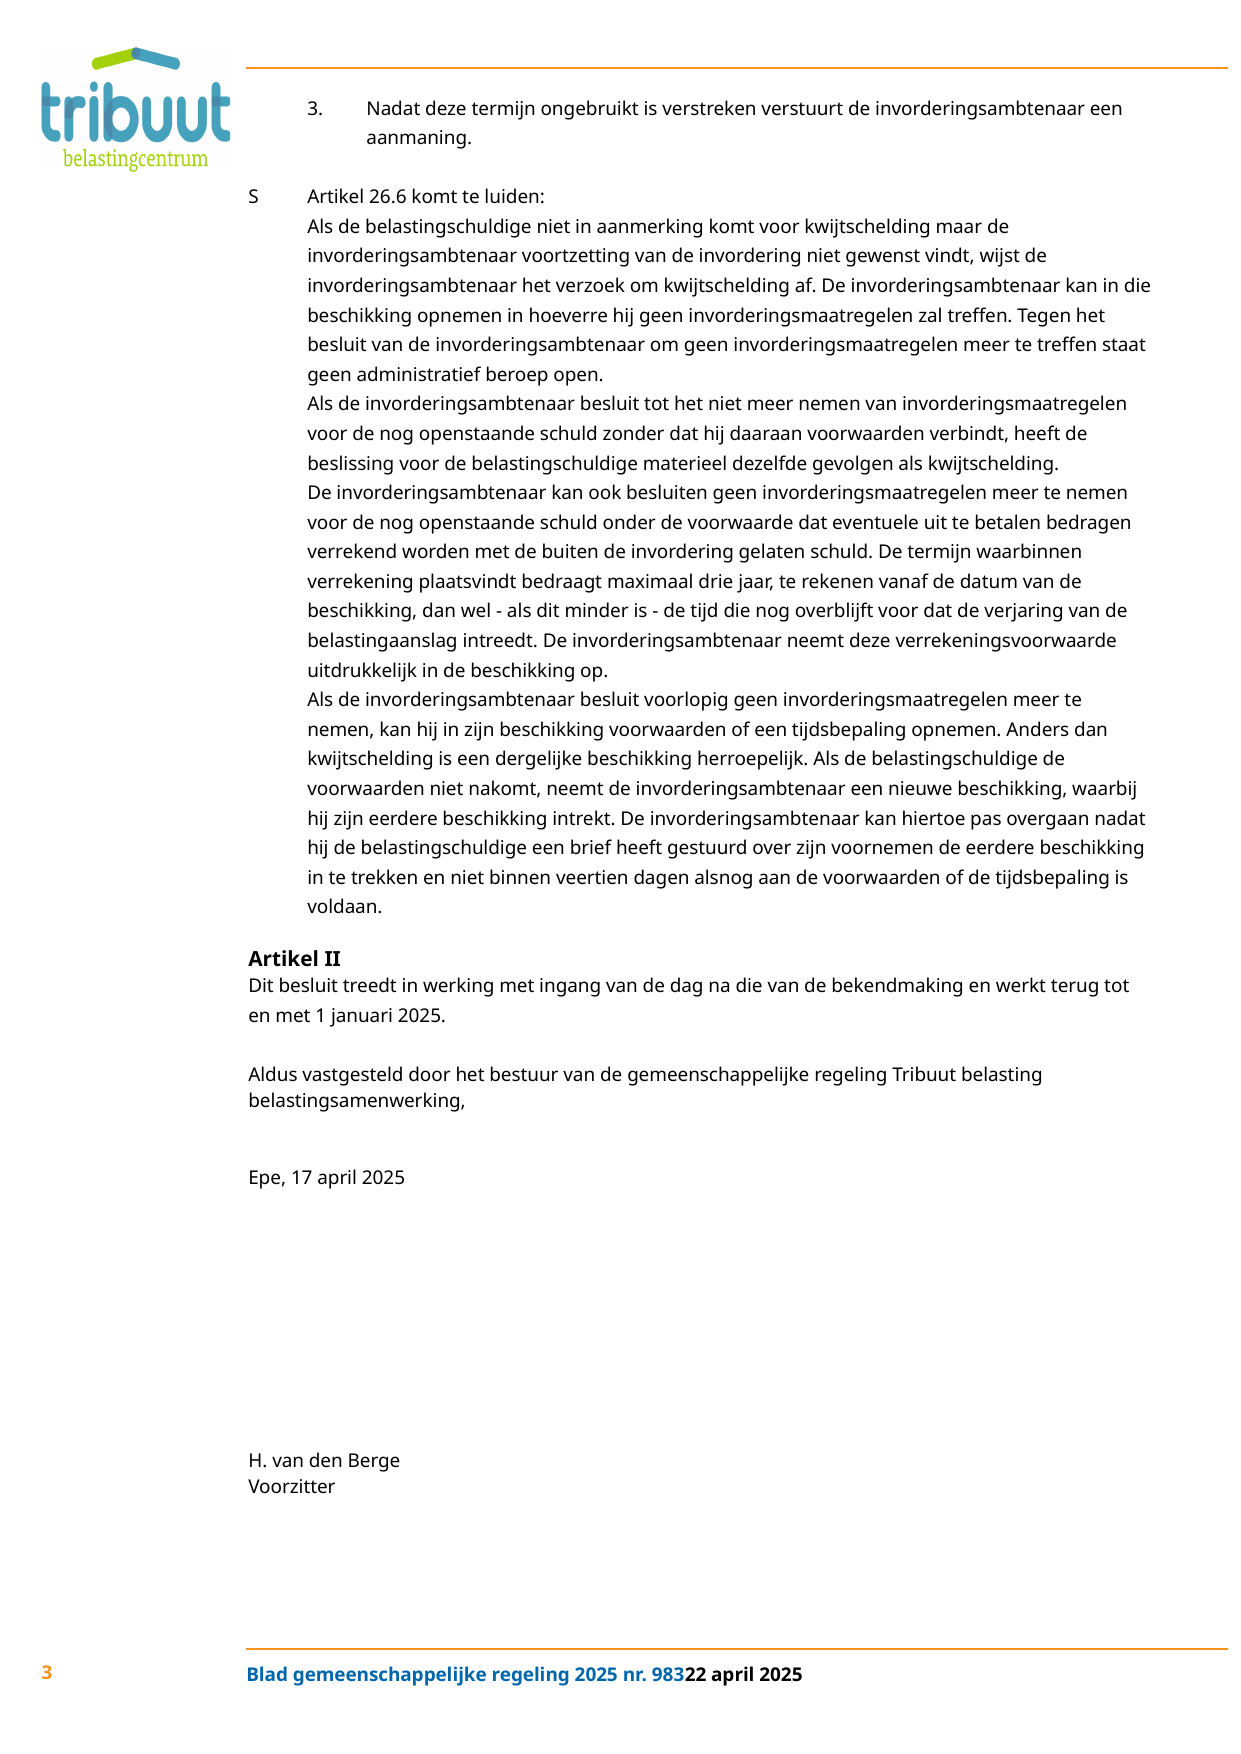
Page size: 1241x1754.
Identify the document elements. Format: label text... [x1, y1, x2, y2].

text Artikel II [248, 944, 1152, 972]
list De invorderingsambtenaar kan ook besluiten geen invorderingsmaatregelen meer te nemen voor de nog openstaande schuld onder de voorwaarde dat eventuele uit te betalen bedragen verrekend worden met de buiten de invordering gelaten schuld. De termijn waarbinnen verrekening plaatsvindt bedraagt maximaal drie jaar, te rekenen vanaf de datum van de beschikking, dan wel - als dit minder is - de tijd die nog overblijft voor dat de verjaring van de belastingaanslag intreedt. De invorderingsambtenaar neemt deze verrekeningsvoorwaarde uitdrukkelijk in de beschikking op. [248, 479, 1152, 683]
list Artikel 26.6 komt te luiden: [248, 183, 1152, 209]
list Nadat deze termijn ongebruikt is verstreken verstuurt de invorderingsambtenaar een aanmaning. [307, 95, 1152, 150]
list Als de invorderingsambtenaar besluit tot het niet meer nemen van invorderingsmaatregelen voor de nog openstaande schuld zonder dat hij daaraan voorwaarden verbindt, heeft de beslissing voor de belastingschuldige materieel dezelfde gevolgen als kwijtschelding. [248, 391, 1152, 476]
list Als de invorderingsambtenaar besluit voorlopig geen invorderingsmaatregelen meer te nemen, kan hij in zijn beschikking voorwaarden of een tijdsbepaling opnemen. Anders dan kwijtschelding is een dergelijke beschikking herroepelijk. Als de belastingschuldige de voorwaarden niet nakomt, neemt de invorderingsambtenaar een nieuwe beschikking, waarbij hij zijn eerdere beschikking intrekt. De invorderingsambtenaar kan hiertoe pas overgaan nadat hij de belastingschuldige een brief heeft gestuurd over zijn voornemen de eerdere beschikking in te trekken en niet binnen veertien dagen alsnog aan de voorwaarden of de tijdsbepaling is voldaan. [248, 686, 1152, 919]
text Aldus vastgesteld door het bestuur van de gemeenschappelijke regeling Tribuut belasting belastingsamenwerking, [248, 1061, 1152, 1113]
text H. van den Berge [248, 1447, 1152, 1473]
text Dit besluit treedt in werking met ingang van de dag na die van de bekendmaking en werkt terug tot en met 1 januari 2025. [248, 972, 1152, 1028]
text Voorzitter [248, 1473, 1152, 1498]
text Epe, 17 april 2025 [248, 1164, 1152, 1190]
list Als de belastingschuldige niet in aanmerking komt voor kwijtschelding maar de invorderingsambtenaar voortzetting van de invordering niet gewenst vindt, wijst de invorderingsambtenaar het verzoek om kwijtschelding af. De invorderingsambtenaar kan in die beschikking opnemen in hoeverre hij geen invorderingsmaatregelen zal treffen. Tegen het besluit van de invorderingsambtenaar om geen invorderingsmaatregelen meer te treffen staat geen administratief beroep open. [248, 213, 1152, 387]
picture [41, 47, 231, 172]
